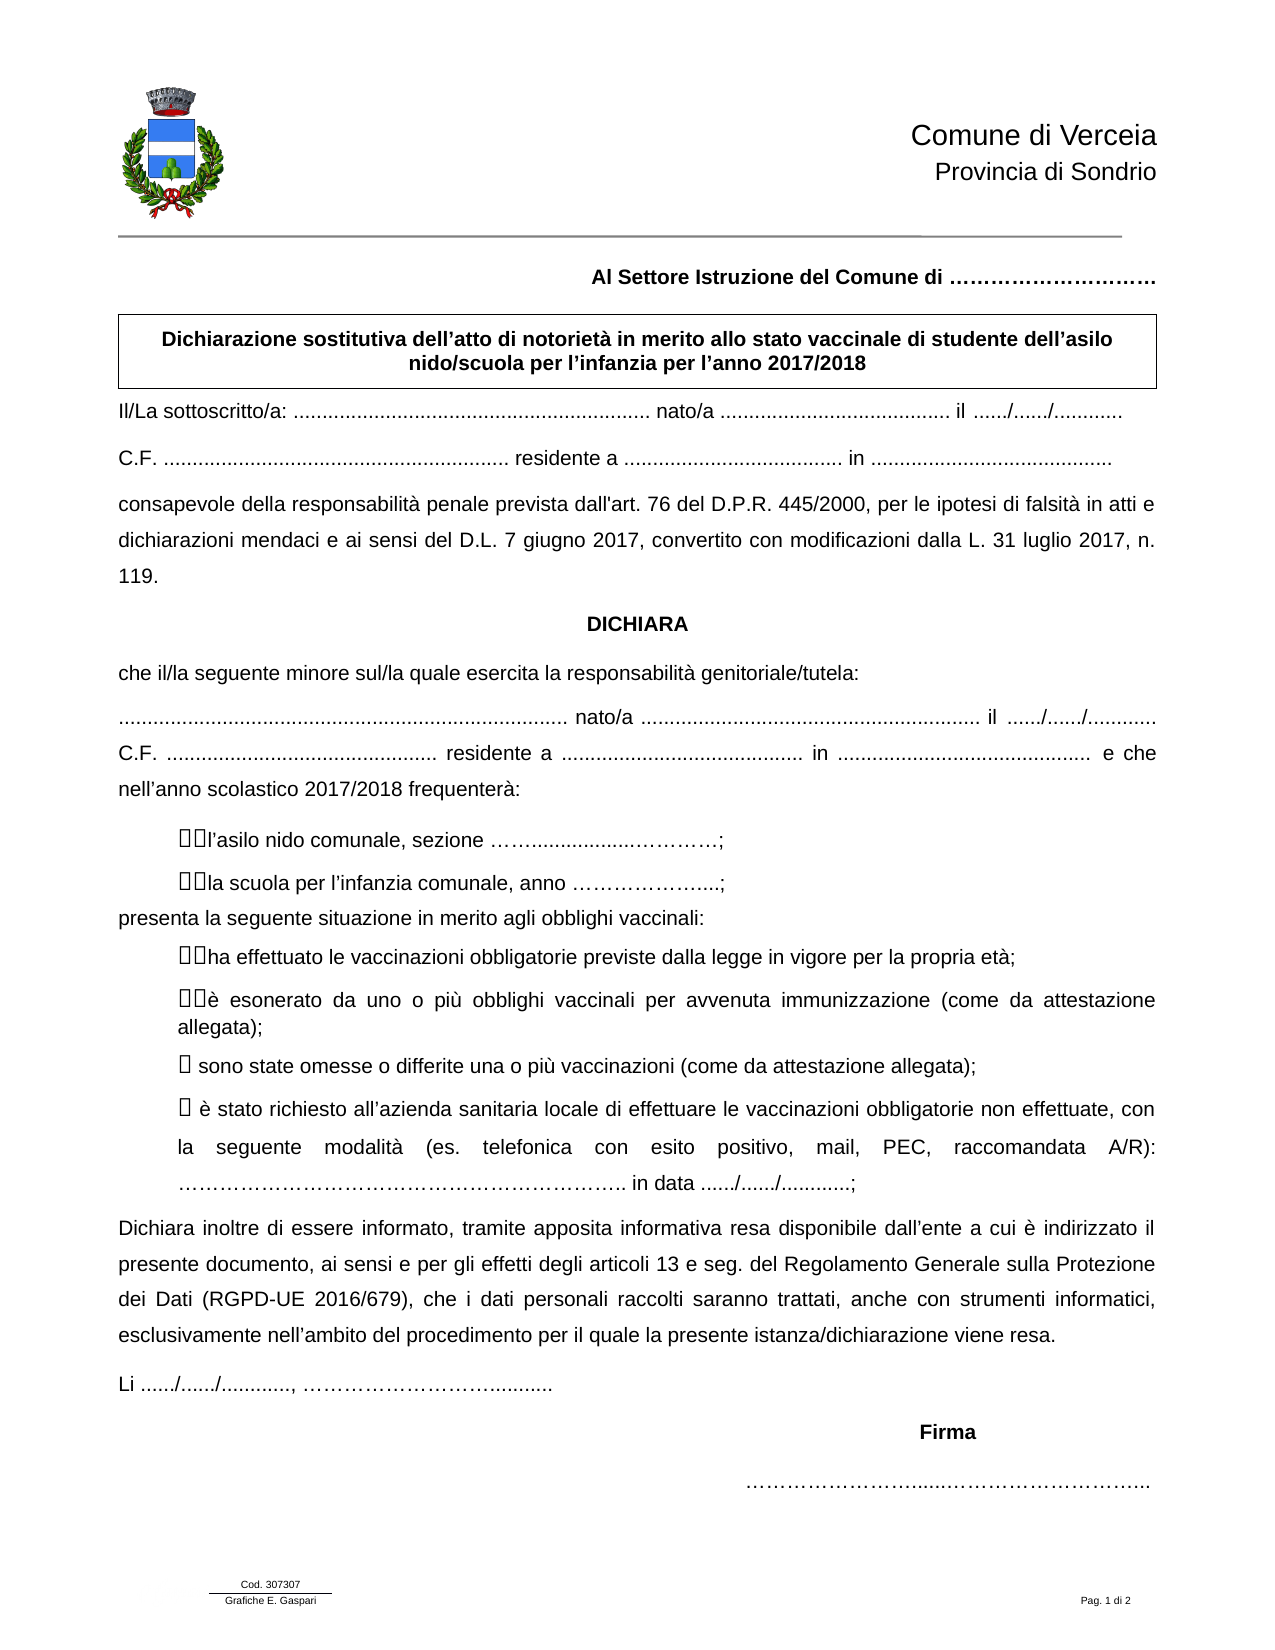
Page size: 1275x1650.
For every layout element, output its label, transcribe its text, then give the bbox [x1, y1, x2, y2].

text Dichiara inoltre di essere informato, tramite apposita informativa resa disponibile dall’ente a cui è indirizzato il presente documento, ai sensi e per gli effetti degli articoli 13 e seg. del Regolamento Generale sulla Protezione dei Dati (RGPD-UE 2016/679), che i dati personali raccolti saranno trattati, anche con strumenti informatici, esclusivamente nell’ambito del procedimento per il quale la presente istanza/dichiarazione viene resa. [118, 1215, 1157, 1347]
text consapevole della responsabilità penale prevista dall'art. 76 del D.P.R. 445/2000, per le ipotesi di falsità in atti e dichiarazioni mendaci e ai sensi del D.L. 7 giugno 2017, convertito con modificazioni dalla L. 31 luglio 2017, n. 119. [118, 492, 1157, 588]
text Firma [118, 1420, 1157, 1444]
text DICHIARA [118, 612, 1157, 636]
text Al Settore Istruzione del Comune di ………………………… [118, 265, 1157, 289]
text Il/La sottoscritto/a: .............................................................. nato/a ........................................ il ....../....../............ [118, 399, 1157, 423]
text  sono state omesse o differite una o più vaccinazioni (come da attestazione allegata); [177, 1047, 1157, 1081]
text Provincia di Sondrio [224, 157, 1157, 185]
text è esonerato da uno o più obblighi vaccinali per avvenuta immunizzazione (come da attestazione allegata); [177, 980, 1157, 1038]
text Li ....../....../............, ………………………........... [118, 1372, 1157, 1396]
text presenta la seguente situazione in merito agli obblighi vaccinali: [118, 906, 1157, 930]
text .............................................................................. nato/a ........................................................... il ....../....../............ C.F. ............................................... residente a .......................................... in ............................................ e che nell’anno scolastico 2017/2018 frequenterà: [118, 705, 1157, 801]
text  è stato richiesto all’azienda sanitaria locale di effettuare le vaccinazioni obbligatorie non effettuate, con la seguente modalità (es. telefonica con esito positivo, mail, PEC, raccomandata A/R): ……………………………………………………….. in data ....../....../............; [177, 1089, 1157, 1195]
table_header Dichiarazione sostitutiva dell’atto di notorietà in merito allo stato vaccinale di studente dell’asilo nido/scuola per l’infanzia per l’anno 2017/2018 [119, 315, 1156, 388]
text ……………………......………………………... [118, 1468, 1157, 1492]
text C.F. ............................................................ residente a ...................................... in .......................................... [118, 445, 1157, 469]
text che il/la seguente minore sul/la quale esercita la responsabilità genitoriale/tutela: [118, 661, 1157, 684]
text la scuola per l’infanzia comunale, anno ………………....; [177, 863, 1157, 897]
text l’asilo nido comunale, sezione ……..................…………; [177, 821, 1157, 855]
picture [122, 87, 224, 219]
text ha effettuato le vaccinazioni obbligatorie previste dalla legge in vigore per la propria età; [177, 938, 1157, 972]
text Comune di Verceia [224, 118, 1157, 152]
